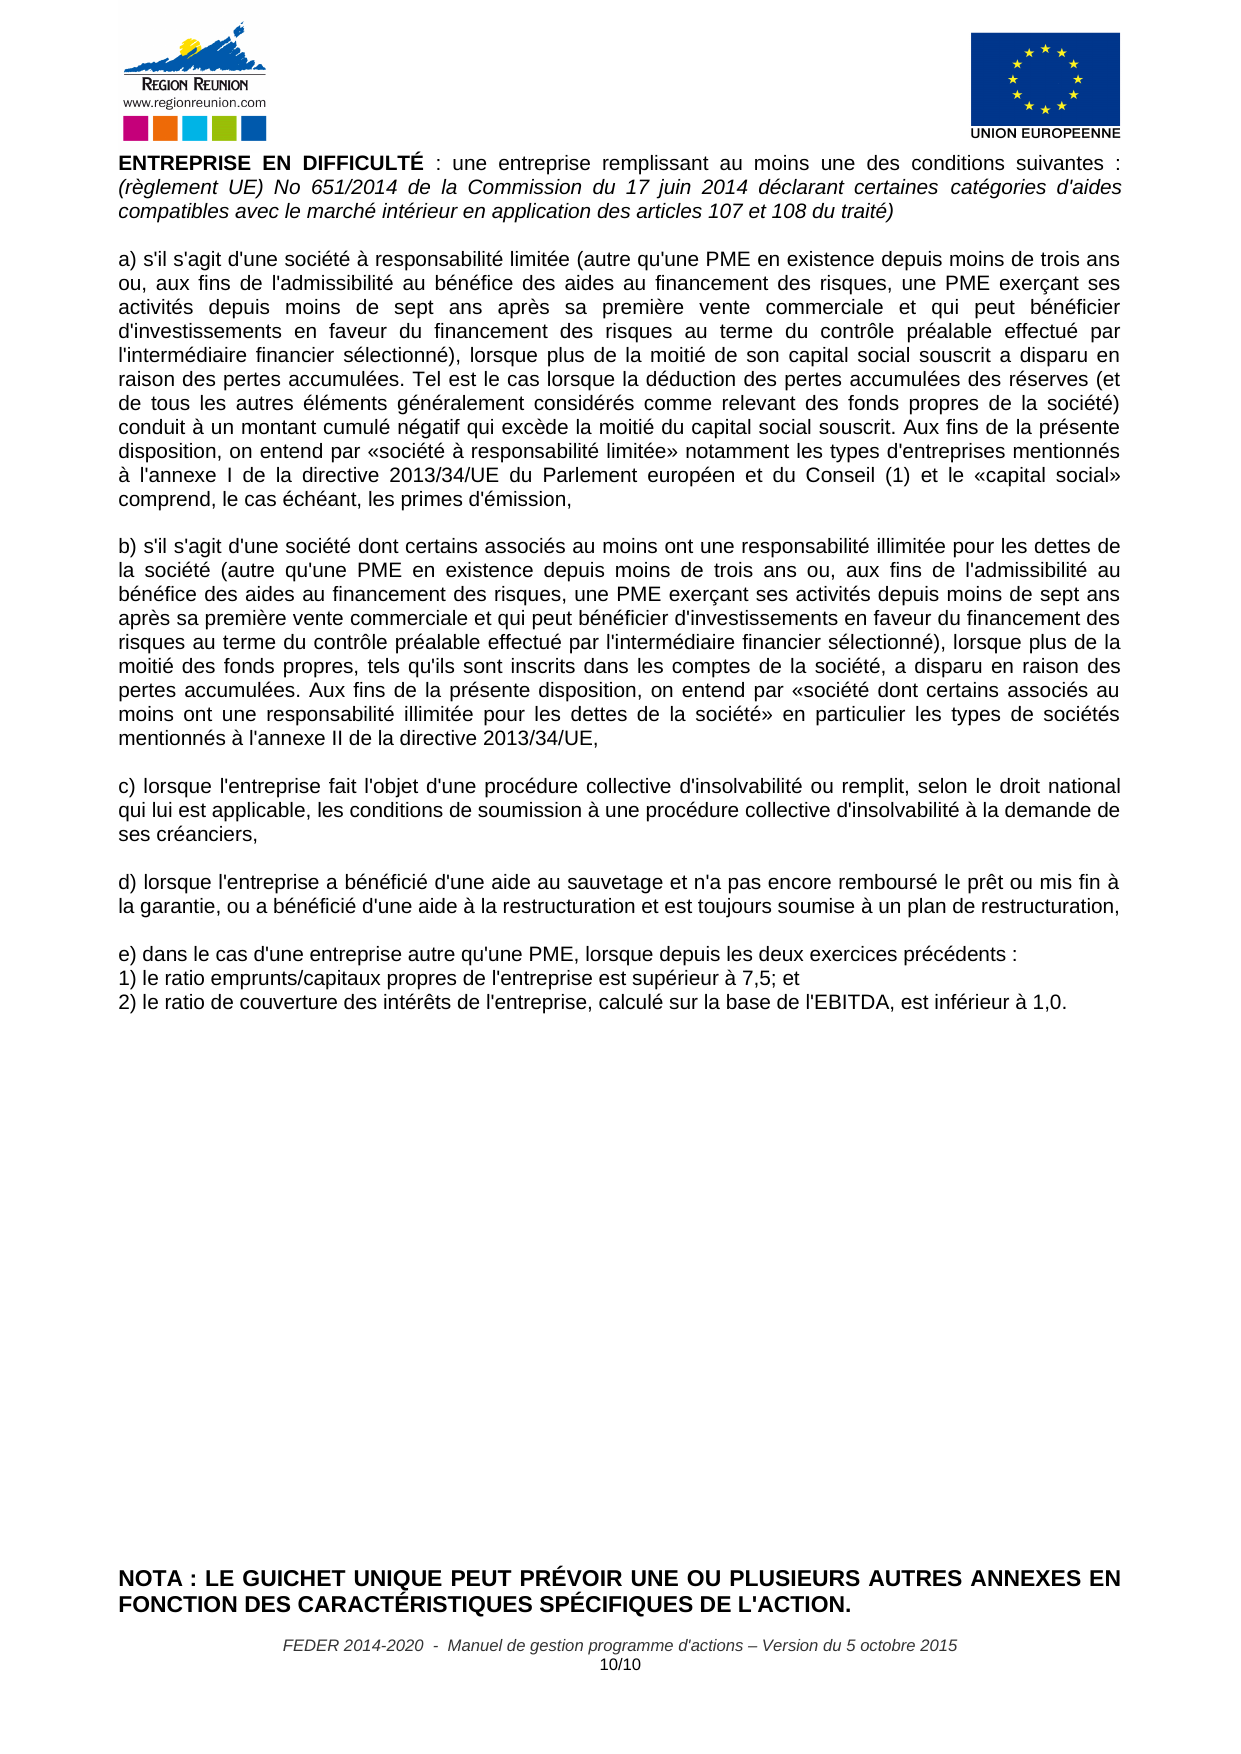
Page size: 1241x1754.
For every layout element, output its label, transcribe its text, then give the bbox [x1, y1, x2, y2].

picture [118, 0, 271, 153]
text 1) le ratio emprunts/capitaux propres de l'entreprise est supérieur à 7,5; et [118, 966, 1122, 989]
text b) s'il s'agit d'une société dont certains associés au moins ont une responsabilité illimitée pour les dettes de la société (autre qu'une PME en existence depuis moins de trois ans ou, aux fins de l'admissibilité au bénéfice des aides au financement des risques, une PME exerçant ses activités depuis moins de sept ans après sa première vente commerciale et qui peut bénéficier d'investissements en faveur du financement des risques au terme du contrôle préalable effectué par l'intermédiaire financier sélectionné), lorsque plus de la moitié des fonds propres, tels qu'ils sont inscrits dans les comptes de la société, a disparu en raison des pertes accumulées. Aux fins de la présente disposition, on entend par «société dont certains associés au moins ont une responsabilité illimitée pour les dettes de la société» en particulier les types de sociétés mentionnés à l'annexe II de la directive 2013/34/UE, [118, 534, 1122, 750]
text 2) le ratio de couverture des intérêts de l'entreprise, calculé sur la base de l'EBITDA, est inférieur à 1,0. [118, 989, 1122, 1013]
text ENTREPRISE EN DIFFICULTÉ : une entreprise remplissant au moins une des conditions suivantes : (règlement UE) No 651/2014 de la Commission du 17 juin 2014 déclarant certaines catégories d'aides compatibles avec le marché intérieur en application des articles 107 et 108 du traité) [118, 151, 1122, 223]
text c) lorsque l'entreprise fait l'objet d'une procédure collective d'insolvabilité ou remplit, selon le droit national qui lui est applicable, les conditions de soumission à une procédure collective d'insolvabilité à la demande de ses créanciers, [118, 774, 1122, 846]
picture [968, 30, 1123, 140]
text e) dans le cas d'une entreprise autre qu'une PME, lorsque depuis les deux exercices précédents : [118, 942, 1122, 966]
text a) s'il s'agit d'une société à responsabilité limitée (autre qu'une PME en existence depuis moins de trois ans ou, aux fins de l'admissibilité au bénéfice des aides au financement des risques, une PME exerçant ses activités depuis moins de sept ans après sa première vente commerciale et qui peut bénéficier d'investissements en faveur du financement des risques au terme du contrôle préalable effectué par l'intermédiaire financier sélectionné), lorsque plus de la moitié de son capital social souscrit a disparu en raison des pertes accumulées. Tel est le cas lorsque la déduction des pertes accumulées des réserves (et de tous les autres éléments généralement considérés comme relevant des fonds propres de la société) conduit à un montant cumulé négatif qui excède la moitié du capital social souscrit. Aux fins de la présente disposition, on entend par «société à responsabilité limitée» notamment les types d'entreprises mentionnés à l'annexe I de la directive 2013/34/UE du Parlement européen et du Conseil (1) et le «capital social» comprend, le cas échéant, les primes d'émission, [118, 247, 1122, 510]
text NOTA : LE GUICHET UNIQUE PEUT PRÉVOIR UNE OU PLUSIEURS AUTRES ANNEXES EN FONCTION DES CARACTÉRISTIQUES SPÉCIFIQUES DE L'ACTION. [118, 1564, 1122, 1617]
text d) lorsque l'entreprise a bénéficié d'une aide au sauvetage et n'a pas encore remboursé le prêt ou mis fin à la garantie, ou a bénéficié d'une aide à la restructuration et est toujours soumise à un plan de restructuration, [118, 870, 1122, 918]
